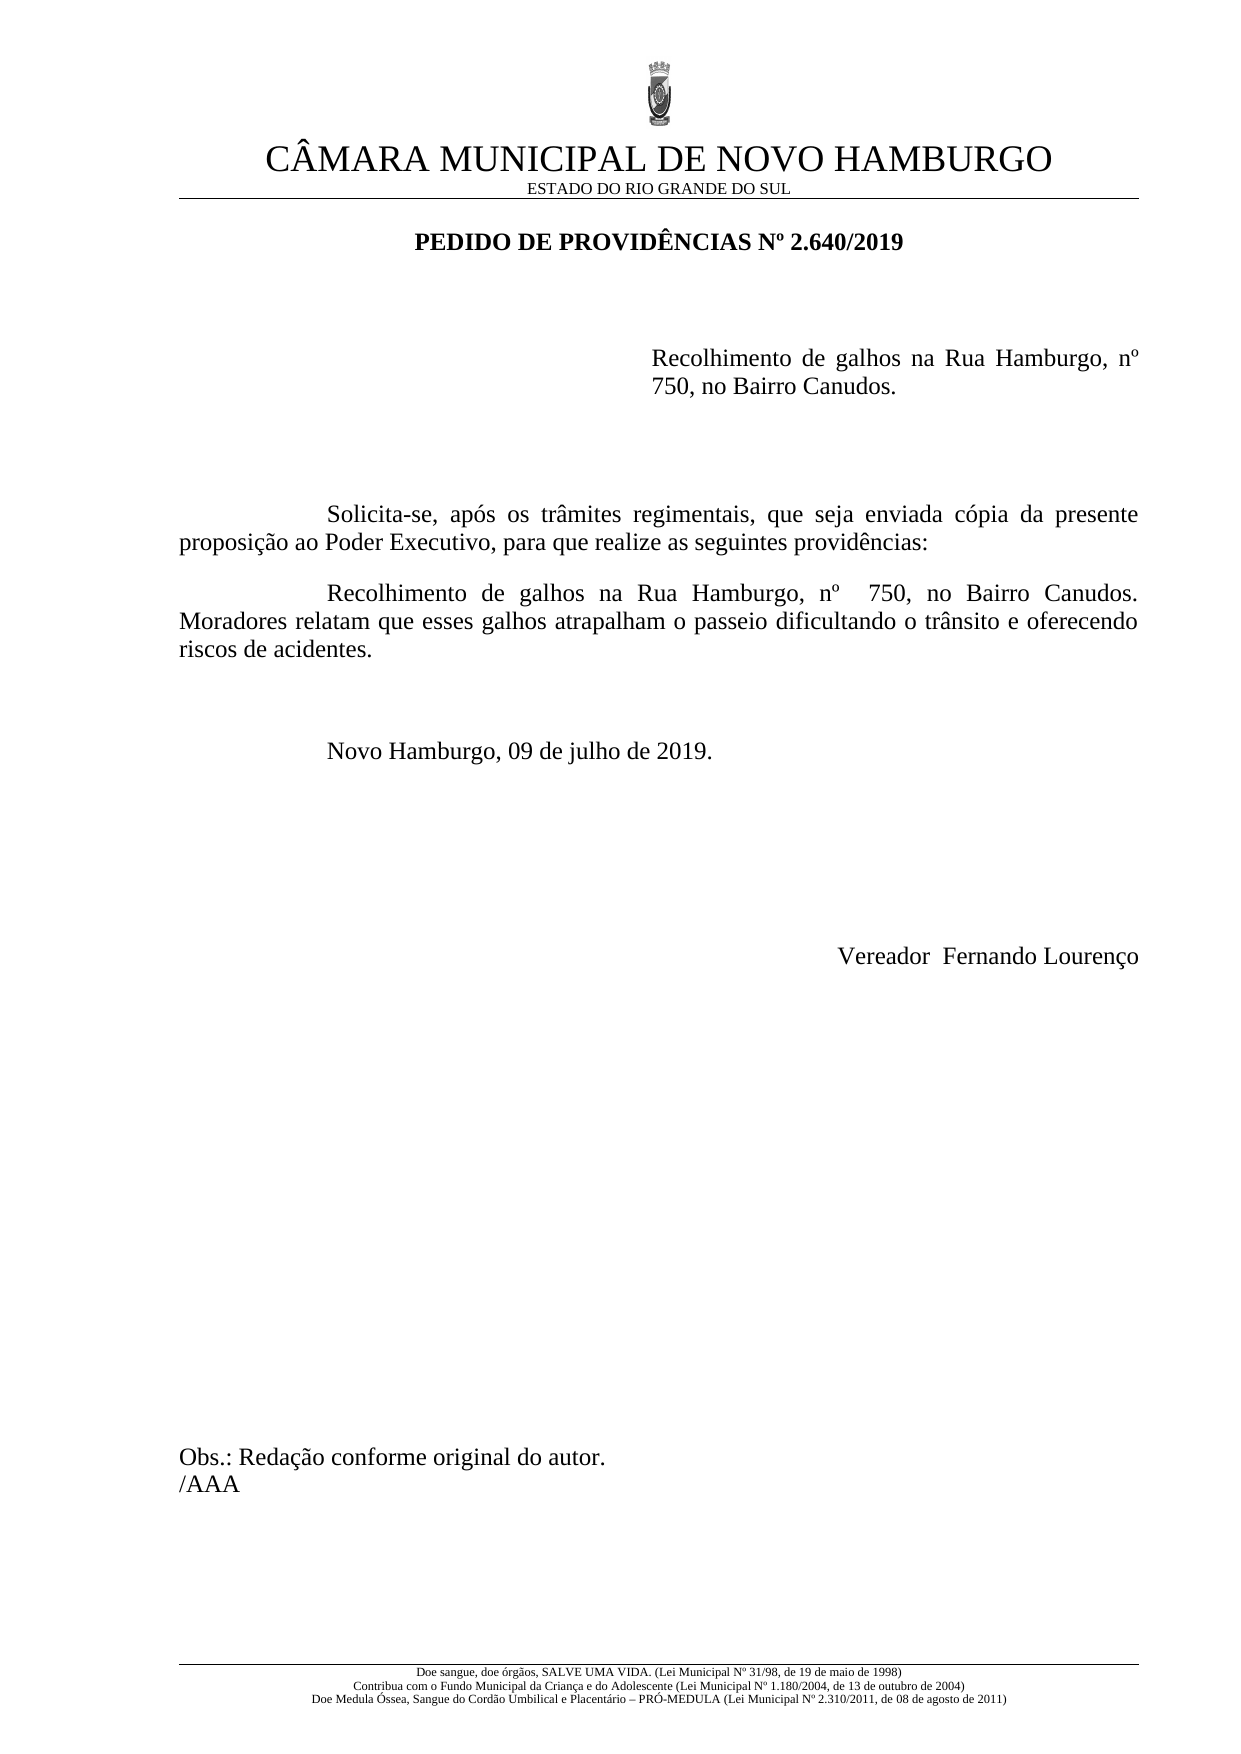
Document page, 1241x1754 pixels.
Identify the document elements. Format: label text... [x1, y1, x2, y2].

text Recolhimento de galhos na Rua Hamburgo, nº 750, no Bairro Canudos. [651, 344, 1139, 400]
text PEDIDO DE PROVIDÊNCIAS Nº 2.640/2019 [179, 228, 1139, 256]
text Obs.: Redação conforme original do autor. [179, 1443, 1139, 1470]
text /AAA [179, 1470, 1139, 1498]
text Vereador Fernando Lourenço [179, 942, 1139, 970]
text Solicita-se, após os trâmites regimentais, que seja enviada cópia da presente proposição ao Poder Executivo, para que realize as seguintes providências: [179, 500, 1139, 556]
text Novo Hamburgo, 09 de julho de 2019. [179, 737, 1139, 765]
text Recolhimento de galhos na Rua Hamburgo, nº 750, no Bairro Canudos. Moradores relatam que esses galhos atrapalham o passeio dificultando o trânsito e oferecendo riscos de acidentes. [179, 579, 1139, 662]
